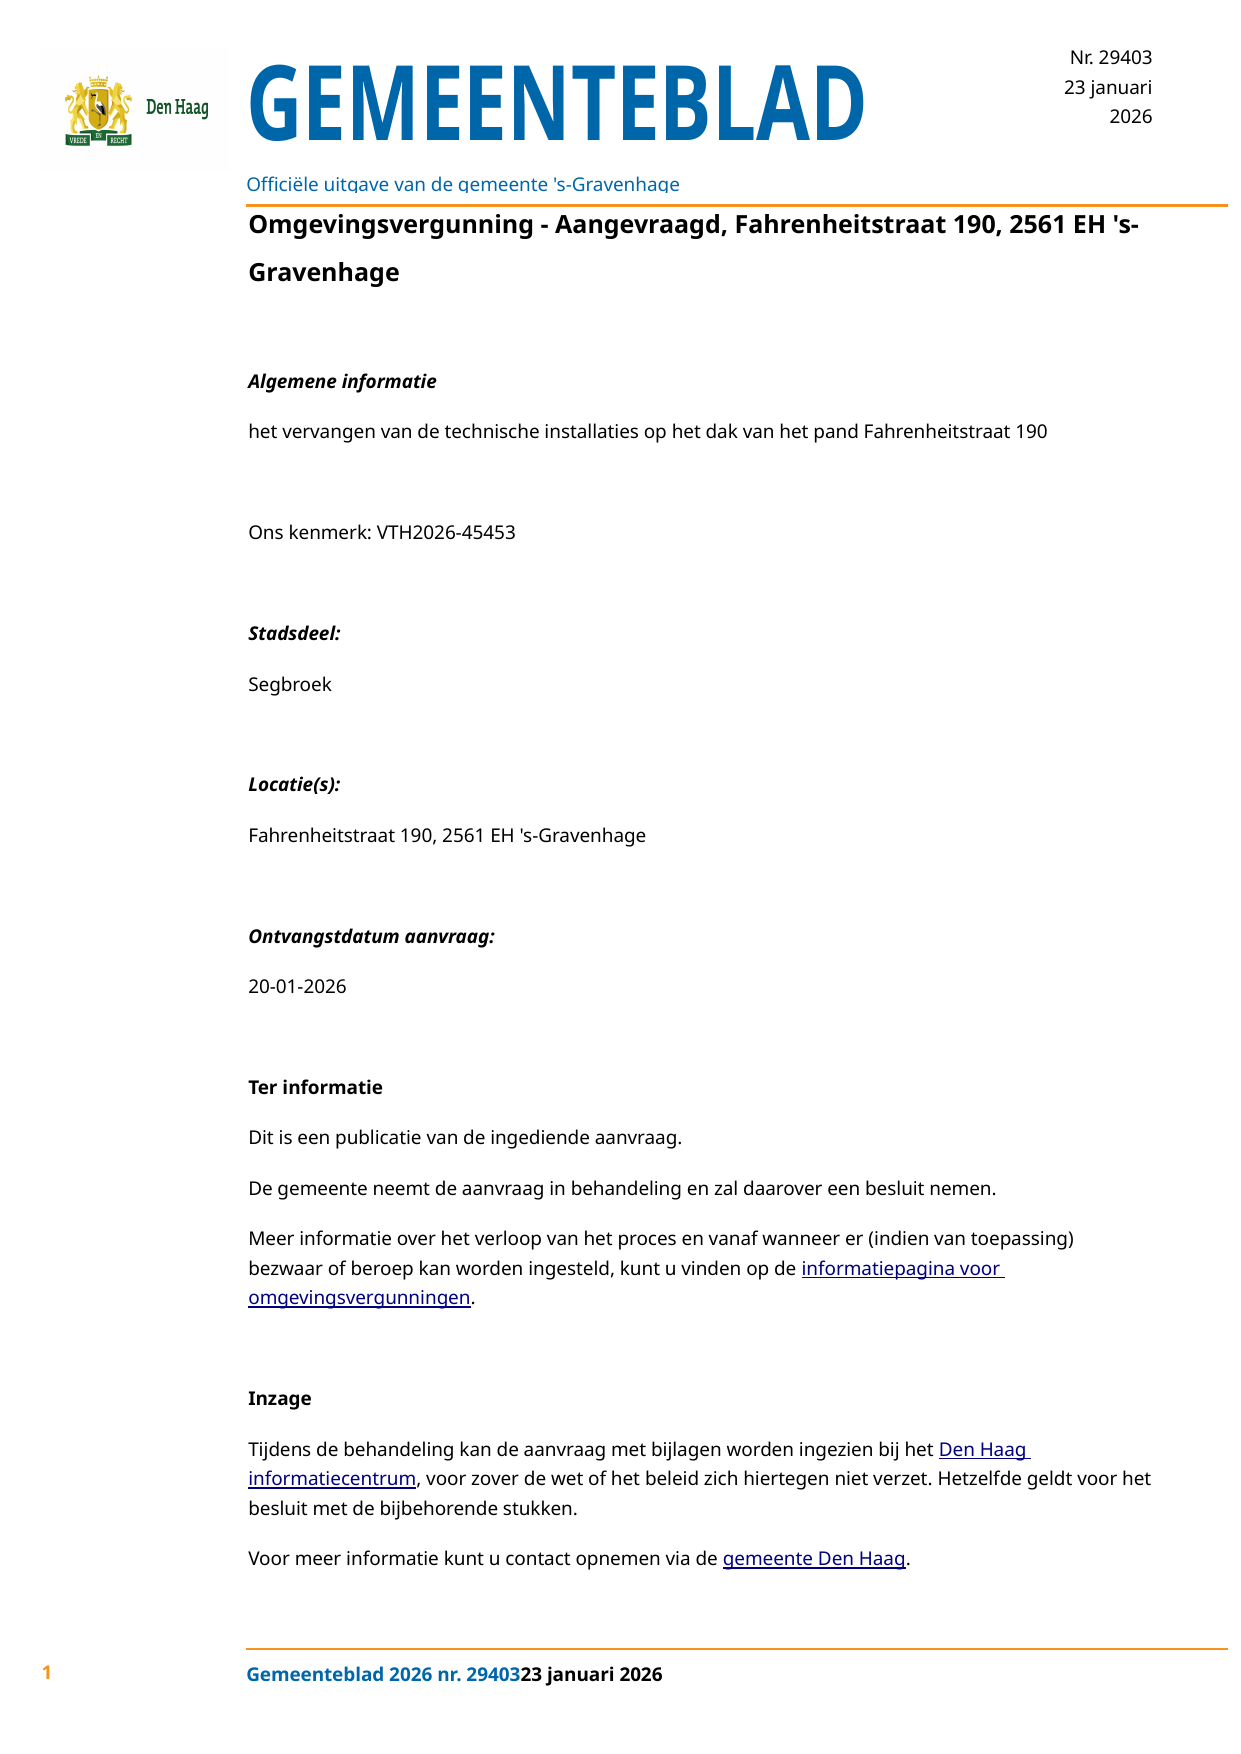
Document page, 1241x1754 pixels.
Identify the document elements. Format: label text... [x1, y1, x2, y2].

picture [41, 47, 231, 172]
text Meer informatie over het verloop van het proces en vanaf wanneer er (indien van toepassing) bezwaar of beroep kan worden ingesteld, kunt u vinden op de informatiepagina voor omgevingsvergunningen. [248, 1225, 1152, 1310]
text 20-01-2026 [248, 973, 1152, 999]
text Ter informatie [248, 1074, 1152, 1100]
text Segbroek [248, 671, 1152, 697]
text Stadsdeel: [248, 620, 1152, 646]
text De gemeente neemt de aanvraag in behandeling en zal daarover een besluit nemen. [248, 1175, 1152, 1201]
text Ons kenmerk: VTH2026-45453 [248, 519, 1152, 545]
text Algemene informatie [248, 368, 1152, 394]
text Tijdens de behandeling kan de aanvraag met bijlagen worden ingezien bij het Den Haag informatiecentrum, voor zover de wet of het beleid zich hiertegen niet verzet. Hetzelfde geldt voor het besluit met de bijbehorende stukken. [248, 1436, 1152, 1521]
text Omgevingsvergunning - Aangevraagd, Fahrenheitstraat 190, 2561 EH 's-Gravenhage [248, 207, 1152, 288]
text Dit is een publicatie van de ingediende aanvraag. [248, 1124, 1152, 1150]
text Locatie(s): [248, 772, 1152, 797]
text Voor meer informatie kunt u contact opnemen via de gemeente Den Haag. [248, 1545, 1152, 1571]
text Ontvangstdatum aanvraag: [248, 923, 1152, 949]
text het vervangen van de technische installaties op het dak van het pand Fahrenheitstraat 190 [248, 419, 1152, 444]
text Inzage [248, 1385, 1152, 1411]
text Fahrenheitstraat 190, 2561 EH 's-Gravenhage [248, 822, 1152, 848]
